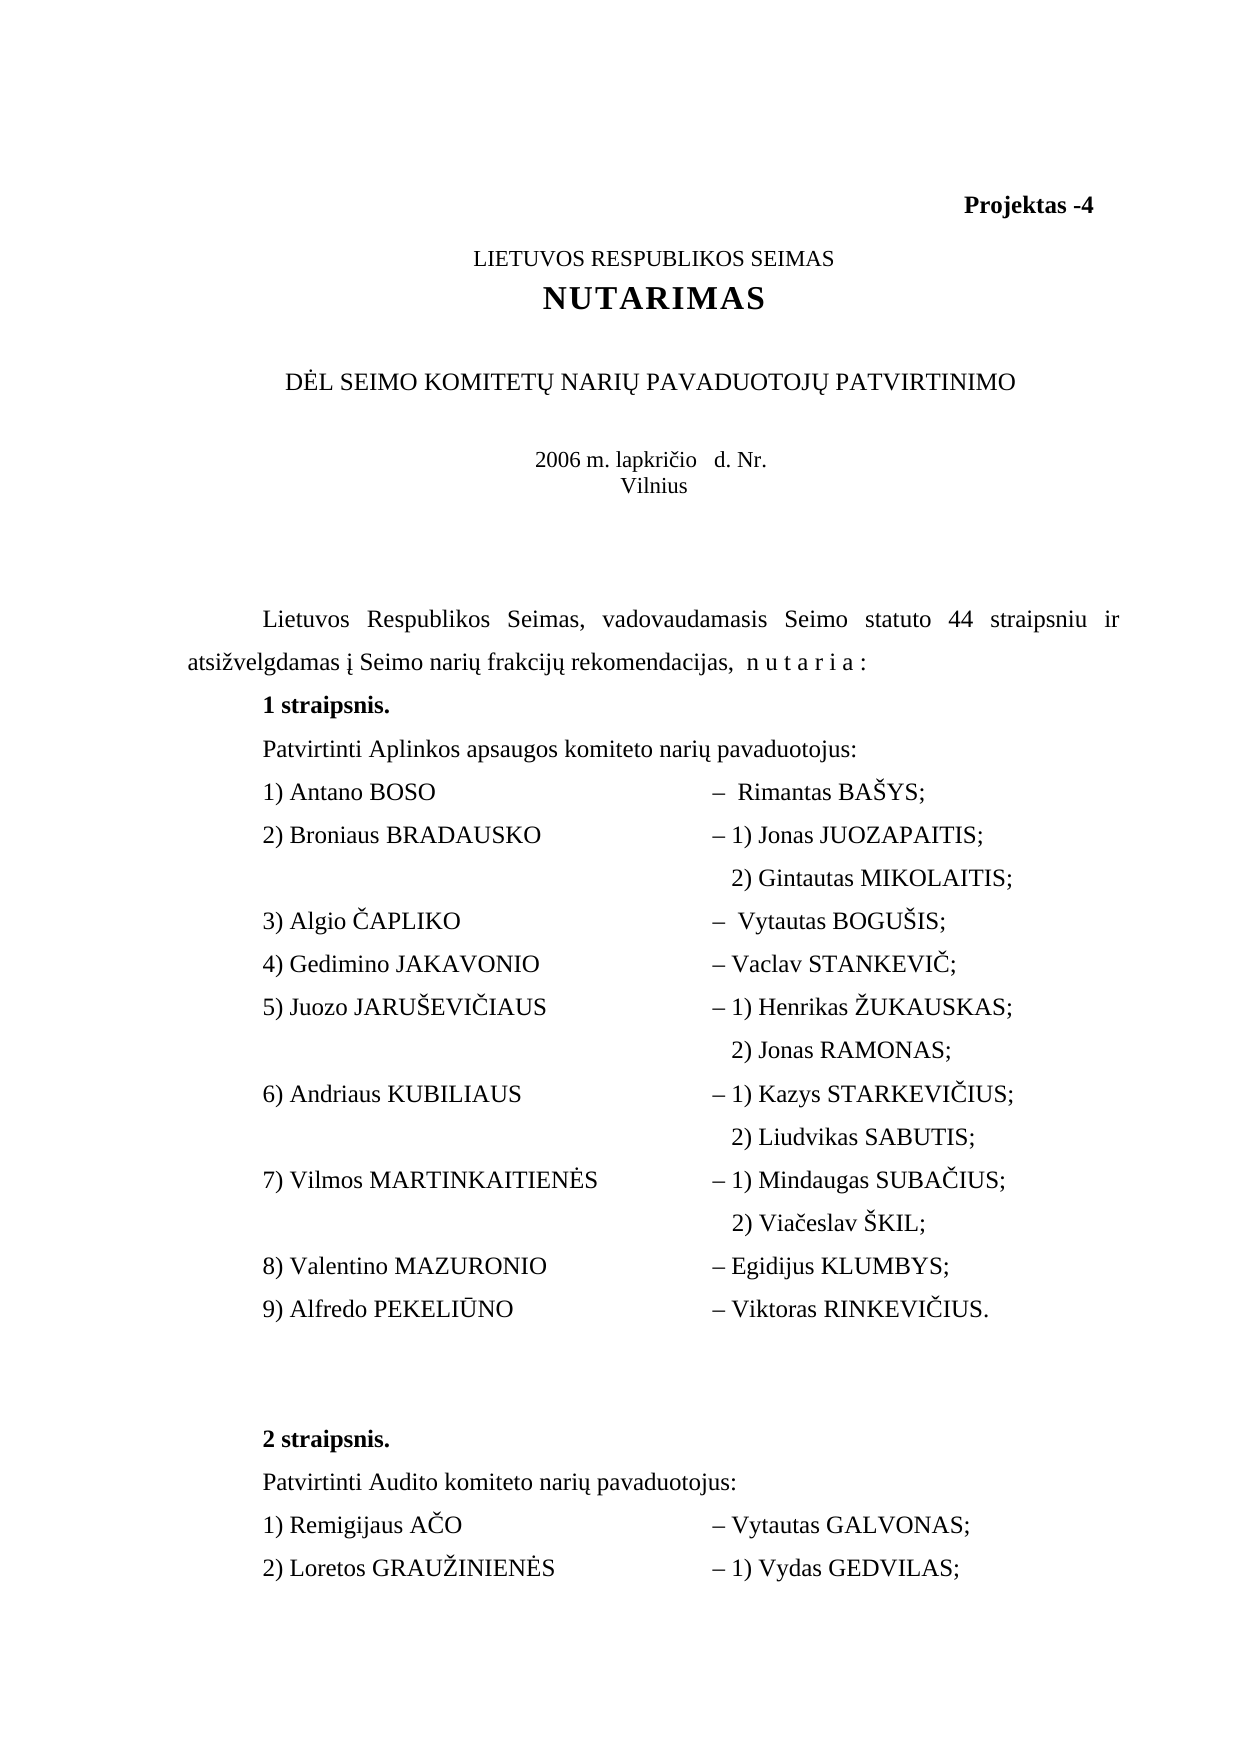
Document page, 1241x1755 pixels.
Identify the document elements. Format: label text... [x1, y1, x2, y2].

text 3) Algio ČAPLIKO – Vytautas BOGUŠIS; [187, 906, 1120, 935]
text 1) Antano BOSO – Rimantas BAŠYS; [187, 777, 1120, 806]
text LIETUVOS RESPUBLIKOS SEIMAS [187, 245, 1120, 271]
text 9) Alfredo PEKELIŪNO – Viktoras RINKEVIČIUS. [187, 1294, 1120, 1323]
text 1 straipsnis. [187, 691, 1120, 719]
text Lietuvos Respublikos Seimas, vadovaudamasis Seimo statuto 44 straipsniu ir atsižvelgdamas į Seimo narių frakcijų rekomendacijas, n u t a r i a : [187, 604, 1120, 676]
text 2) Loretos GRAUŽINIENĖS – 1) Vydas GEDVILAS; [187, 1553, 1120, 1582]
text Patvirtinti Aplinkos apsaugos komiteto narių pavaduotojus: [187, 734, 1120, 762]
text Patvirtinti Audito komiteto narių pavaduotojus: [187, 1467, 1120, 1496]
text 2) Liudvikas SABUTIS; [262, 1122, 1120, 1151]
text 2) Jonas RAMONAS; [262, 1036, 1120, 1064]
text 6) Andriaus KUBILIAUS – 1) Kazys STARKEVIČIUS; [187, 1079, 1120, 1107]
text Projektas -4 [937, 190, 1120, 218]
text 7) Vilmos MARTINKAITIENĖS – 1) Mindaugas SUBAČIUS; [187, 1165, 1120, 1194]
text 2) Broniaus BRADAUSKO – 1) Jonas JUOZAPAITIS; [187, 820, 1120, 849]
text 8) Valentino MAZURONIO – Egidijus KLUMBYS; [187, 1251, 1120, 1280]
text 2006 m. lapkričio d. Nr. Vilnius [187, 446, 1120, 499]
text 2) Gintautas MIKOLAITIS; [262, 863, 1120, 892]
text 2 straipsnis. [187, 1424, 1120, 1452]
text 1) Remigijaus AČO – Vytautas GALVONAS; [187, 1510, 1120, 1539]
text DĖL SEIMO KOMITETŲ NARIŲ PAVADUOTOJŲ PATVIRTINIMO [187, 367, 1120, 396]
text 2) Viačeslav ŠKIL; [187, 1208, 1120, 1237]
text 5) Juozo JARUŠEVIČIAUS – 1) Henrikas ŽUKAUSKAS; [187, 992, 1120, 1021]
text NUTARIMAS [187, 278, 1120, 317]
text 4) Gedimino JAKAVONIO – Vaclav STANKEVIČ; [187, 949, 1120, 978]
